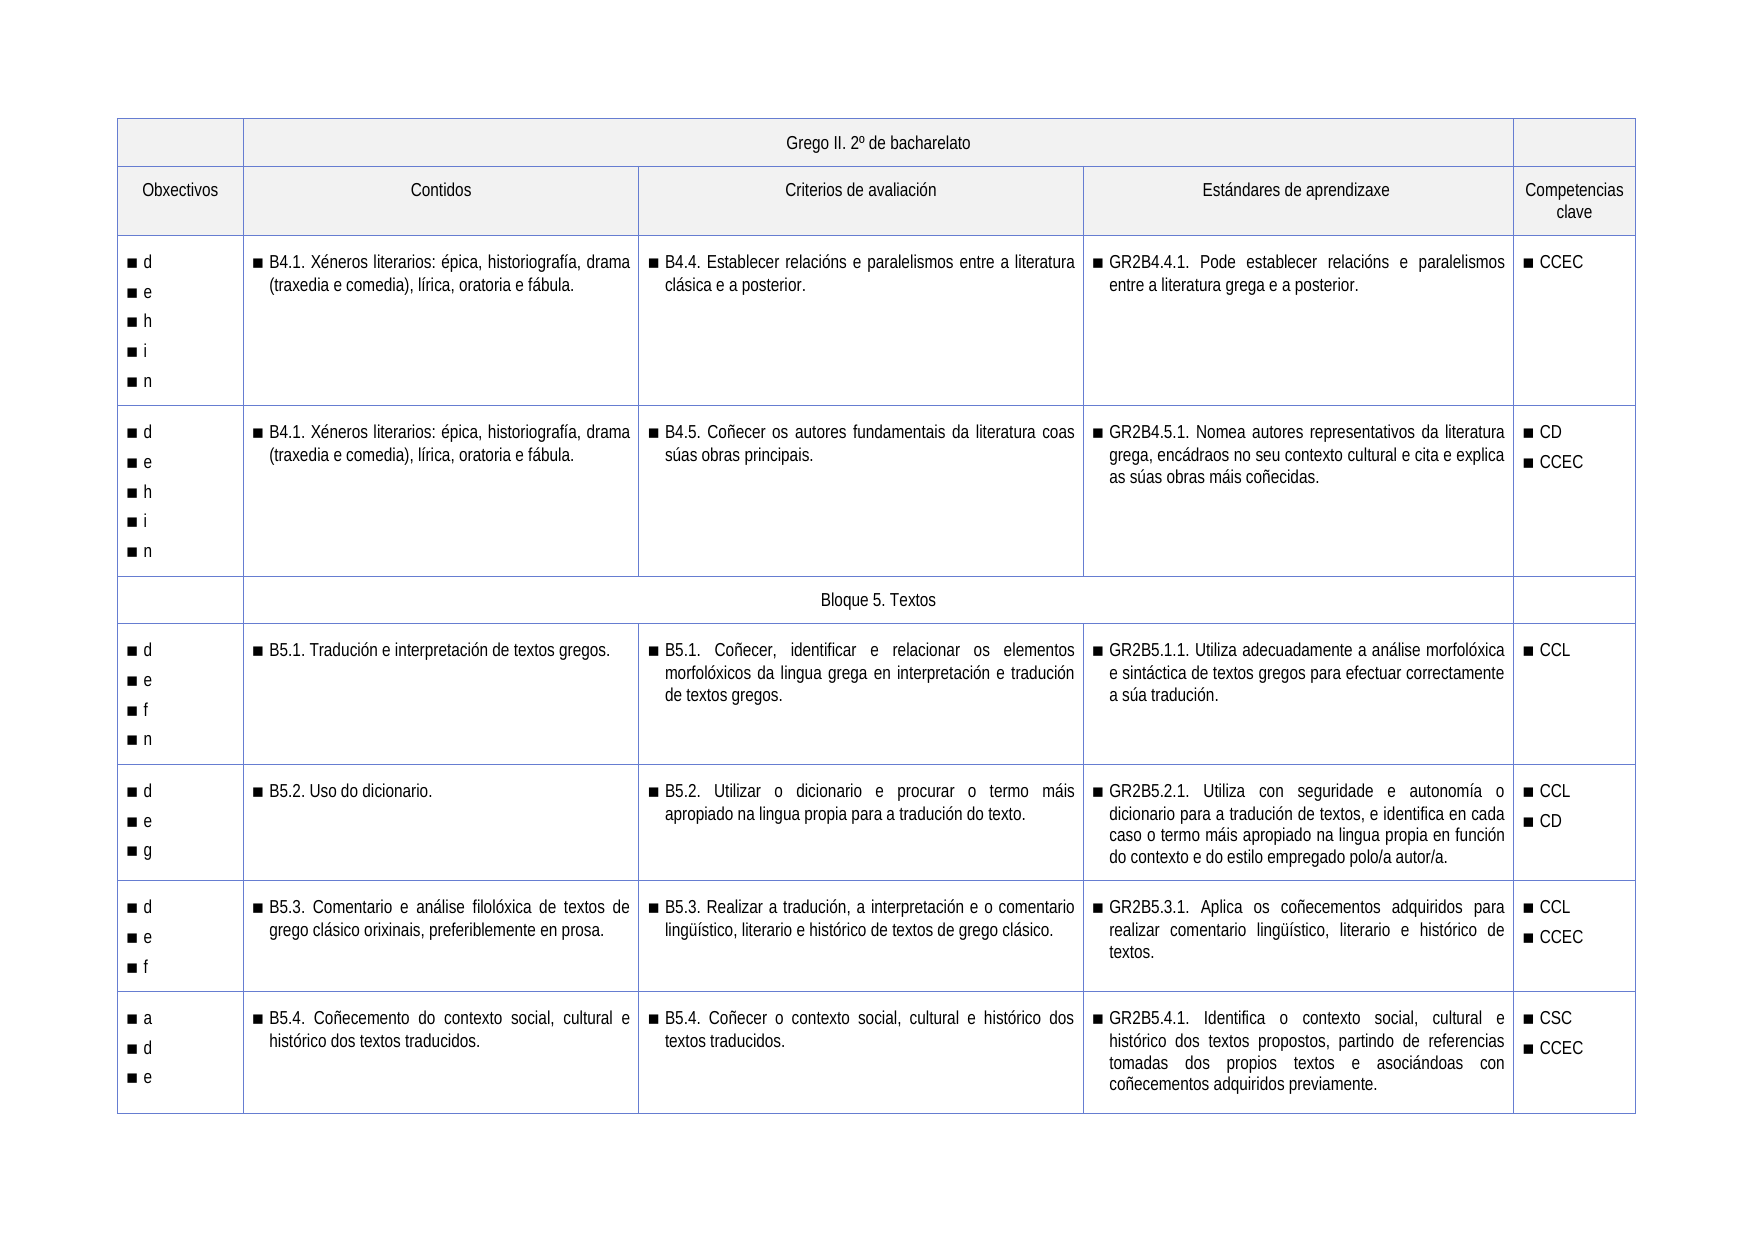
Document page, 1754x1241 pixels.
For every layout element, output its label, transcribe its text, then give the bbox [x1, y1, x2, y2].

table_cell d e f n [118, 624, 243, 764]
table_cell B5.1. Coñecer, identificar e relacionar os elementos morfolóxicos da lingua grega en interpretación e tradución de textos gregos. [639, 624, 1083, 764]
table_cell GR2B5.1.1. Utiliza adecuadamente a análise morfolóxica e sintáctica de textos gregos para efectuar correctamente a súa tradución. [1084, 624, 1513, 764]
table_cell B4.5. Coñecer os autores fundamentais da literatura coas súas obras principais. [639, 406, 1083, 576]
table_cell d e h i n [118, 236, 243, 405]
table_cell GR2B5.3.1. Aplica os coñecementos adquiridos para realizar comentario lingüístico, literario e histórico de textos. [1084, 881, 1513, 991]
table_cell CCL CD [1514, 765, 1635, 880]
table_cell CCEC [1514, 236, 1635, 405]
table_cell B4.4. Establecer relacións e paralelismos entre a literatura clásica e a posterior. [639, 236, 1083, 405]
table_cell Contidos [244, 167, 638, 235]
table_cell B5.2. Utilizar o dicionario e procurar o termo máis apropiado na lingua propia para a tradución do texto. [639, 765, 1083, 880]
table_cell B5.1. Tradución e interpretación de textos gregos. [244, 624, 638, 764]
table_cell a d e h n [118, 992, 243, 1113]
table_cell Competencias clave [1514, 167, 1635, 235]
table_cell d e f [118, 881, 243, 991]
table_cell B5.2. Uso do dicionario. [244, 765, 638, 880]
table_cell B4.1. Xéneros literarios: épica, historiografía, drama (traxedia e comedia), lírica, oratoria e fábula. [244, 406, 638, 576]
table_cell B4.1. Xéneros literarios: épica, historiografía, drama (traxedia e comedia), lírica, oratoria e fábula. [244, 236, 638, 405]
table_cell CSC CCEC [1514, 992, 1635, 1113]
table_cell B5.3. Comentario e análise filolóxica de textos de grego clásico orixinais, preferiblemente en prosa. [244, 881, 638, 991]
table_cell [1514, 577, 1635, 623]
table_cell Criterios de avaliación [639, 167, 1083, 235]
table_header [1514, 119, 1635, 166]
table_cell B5.4. Coñecer o contexto social, cultural e histórico dos textos traducidos. [639, 992, 1083, 1113]
table_header Grego II. 2º de bacharelato [244, 119, 1513, 166]
table_cell GR2B4.4.1. Pode establecer relacións e paralelismos entre a literatura grega e a posterior. [1084, 236, 1513, 405]
table_cell GR2B4.5.1. Nomea autores representativos da literatura grega, encádraos no seu contexto cultural e cita e explica as súas obras máis coñecidas. [1084, 406, 1513, 576]
table_cell d e h i n [118, 406, 243, 576]
table_cell Obxectivos [118, 167, 243, 235]
table_cell Estándares de aprendizaxe [1084, 167, 1513, 235]
table_cell Bloque 5. Textos [244, 577, 1513, 623]
table_cell d e g [118, 765, 243, 880]
table_header [118, 119, 243, 166]
table_cell B5.4. Coñecemento do contexto social, cultural e histórico dos textos traducidos. [244, 992, 638, 1113]
table_cell B5.3. Realizar a tradución, a interpretación e o comentario lingüístico, literario e histórico de textos de grego clásico. [639, 881, 1083, 991]
table_cell CCL CCEC [1514, 881, 1635, 991]
table_cell CD CCEC [1514, 406, 1635, 576]
table_cell GR2B5.2.1. Utiliza con seguridade e autonomía o dicionario para a tradución de textos, e identifica en cada caso o termo máis apropiado na lingua propia en función do contexto e do estilo empregado polo/a autor/a. [1084, 765, 1513, 880]
table_cell CCL [1514, 624, 1635, 764]
table_cell GR2B5.4.1. Identifica o contexto social, cultural e histórico dos textos propostos, partindo de referencias tomadas dos propios textos e asociándoas con coñecementos adquiridos previamente. [1084, 992, 1513, 1113]
table_cell [118, 577, 243, 623]
